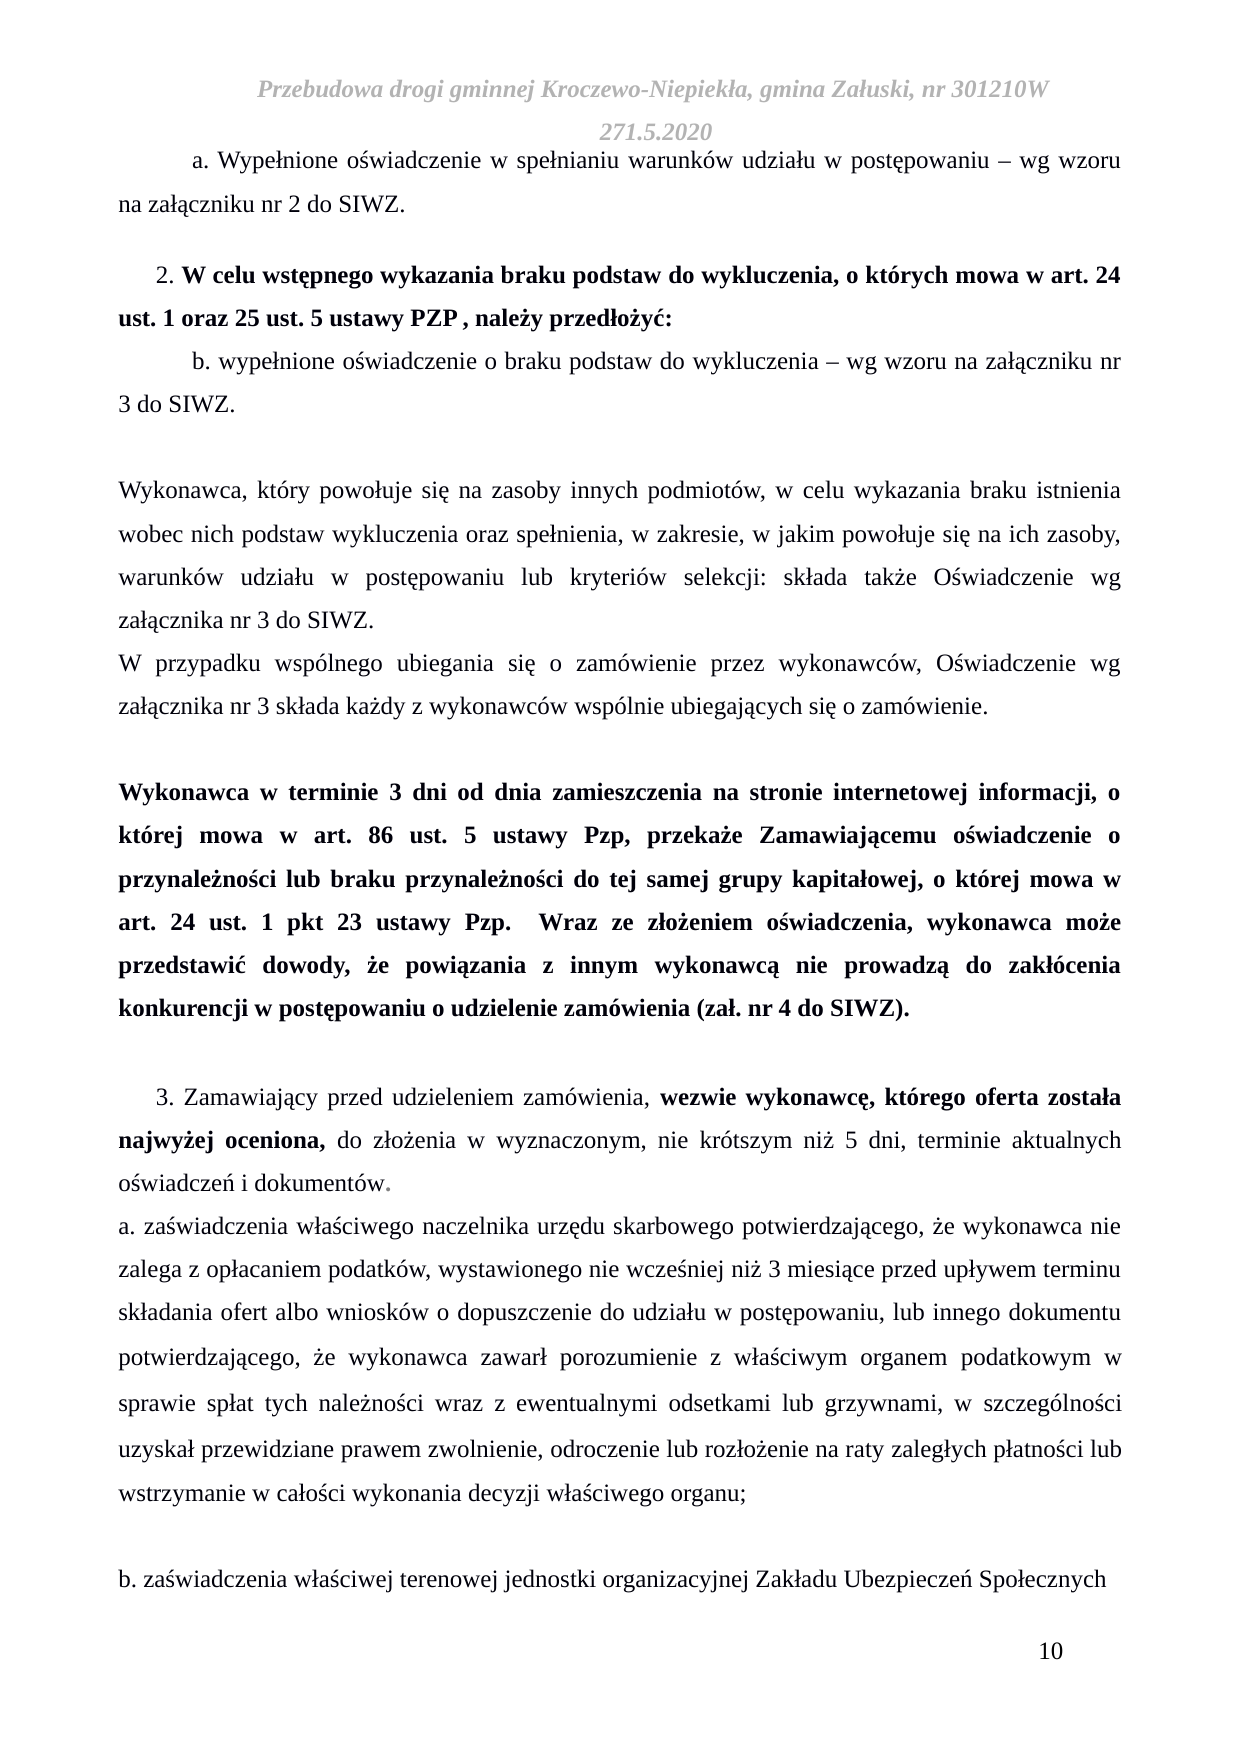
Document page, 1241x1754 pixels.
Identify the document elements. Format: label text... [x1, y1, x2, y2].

text b. zaświadczenia właściwej terenowej jednostki organizacyjnej Zakładu Ubezpieczeń Społecznych [118, 1564, 1122, 1593]
text Wykonawca w terminie 3 dni od dnia zamieszczenia na stronie internetowej informacji, o której mowa w art. 86 ust. 5 ustawy Pzp, przekaże Zamawiającemu oświadczenie o przynależności lub braku przynależności do tej samej grupy kapitałowej, o której mowa w art. 24 ust. 1 pkt 23 ustawy Pzp. Wraz ze złożeniem oświadczenia, wykonawca może przedstawić dowody, że powiązania z innym wykonawcą nie prowadzą do zakłócenia konkurencji w postępowaniu o udzielenie zamówienia (zał. nr 4 do SIWZ). [118, 777, 1122, 1022]
text a. zaświadczenia właściwego naczelnika urzędu skarbowego potwierdzającego, że wykonawca nie zalega z opłacaniem podatków, wystawionego nie wcześniej niż 3 miesiące przed upływem terminu składania ofert albo wniosków o dopuszczenie do udziału w postępowaniu, lub innego dokumentu potwierdzającego, że wykonawca zawarł porozumienie z właściwym organem podatkowym w sprawie spłat tych należności wraz z ewentualnymi odsetkami lub grzywnami, w szczególności uzyskał przewidziane prawem zwolnienie, odroczenie lub rozłożenie na raty zaległych płatności lub wstrzymanie w całości wykonania decyzji właściwego organu; [118, 1211, 1122, 1507]
text a. Wypełnione oświadczenie w spełnianiu warunków udziału w postępowaniu – wg wzoru na załączniku nr 2 do SIWZ. [118, 146, 1122, 217]
text b. wypełnione oświadczenie o braku podstaw do wykluczenia – wg wzoru na załączniku nr 3 do SIWZ. [118, 346, 1122, 418]
text W przypadku wspólnego ubiegania się o zamówienie przez wykonawców, Oświadczenie wg załącznika nr 3 składa każdy z wykonawców wspólnie ubiegających się o zamówienie. [118, 648, 1122, 720]
text Wykonawca, który powołuje się na zasoby innych podmiotów, w celu wykazania braku istnienia wobec nich podstaw wykluczenia oraz spełnienia, w zakresie, w jakim powołuje się na ich zasoby, warunków udziału w postępowaniu lub kryteriów selekcji: składa także Oświadczenie wg załącznika nr 3 do SIWZ. [118, 476, 1122, 634]
text 3. Zamawiający przed udzieleniem zamówienia, wezwie wykonawcę, którego oferta została najwyżej oceniona, do złożenia w wyznaczonym, nie krótszym niż 5 dni, terminie aktualnych oświadczeń i dokumentów. [118, 1082, 1122, 1197]
text 2. W celu wstępnego wykazania braku podstaw do wykluczenia, o których mowa w art. 24 ust. 1 oraz 25 ust. 5 ustawy PZP , należy przedłożyć: [118, 260, 1122, 332]
